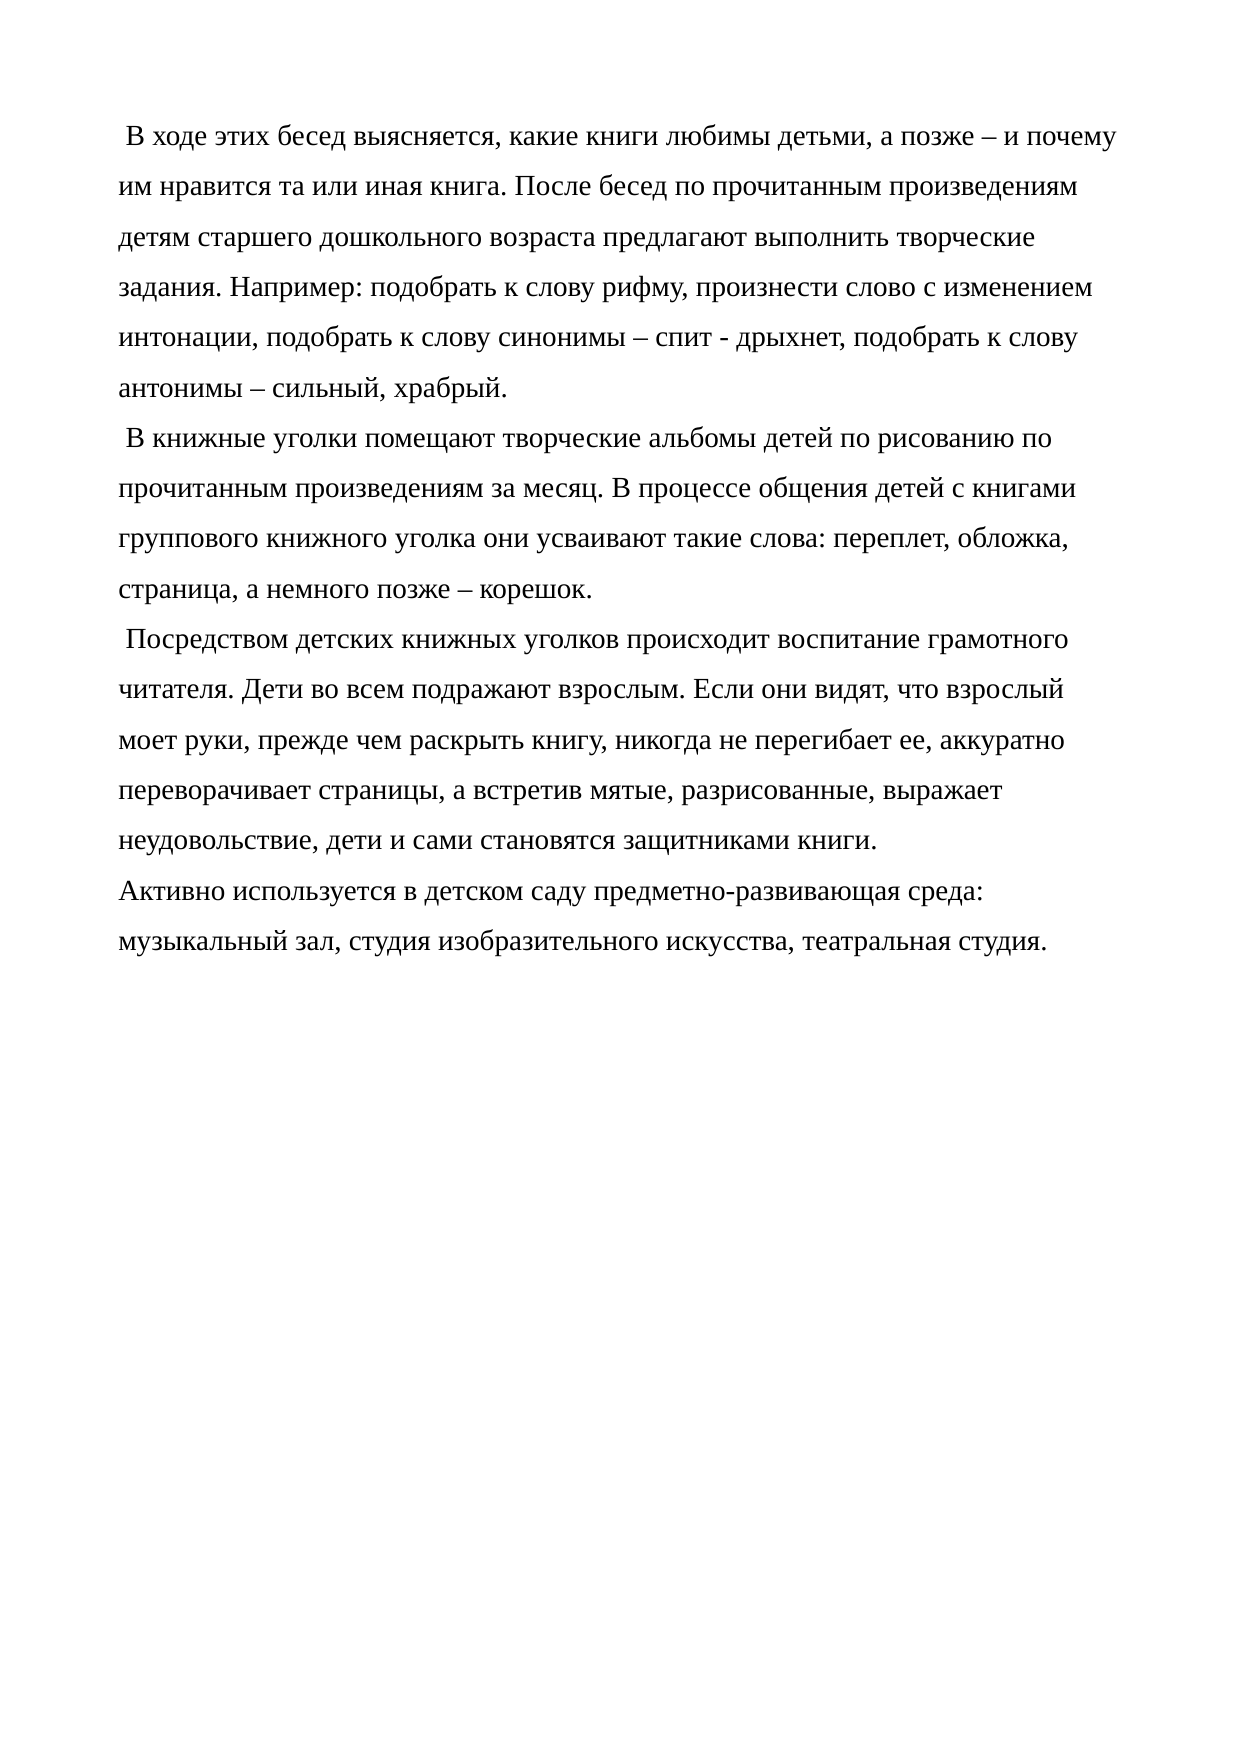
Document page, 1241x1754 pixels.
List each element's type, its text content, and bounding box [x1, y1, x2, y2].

text Посредством детских книжных уголков происходит воспитание грамотного читателя. Дети во всем подражают взрослым. Если они видят, что взрослый моет руки, прежде чем раскрыть книгу, никогда не перегибает ее, аккуратно переворачивает страницы, а встретив мятые, разрисованные, выражает неудовольствие, дети и сами становятся защитниками книги. [118, 621, 1122, 856]
text В ходе этих бесед выясняется, какие книги любимы детьми, а позже – и почему им нравится та или иная книга. После бесед по прочитанным произведениям детям старшего дошкольного возраста предлагают выполнить творческие задания. Например: подобрать к слову рифму, произнести слово с изменением интонации, подобрать к слову синонимы – спит - дрыхнет, подобрать к слову антонимы – сильный, храбрый. [118, 118, 1122, 403]
text Активно используется в детском саду предметно-развивающая среда: музыкальный зал, студия изобразительного искусства, театральная студия. [118, 873, 1122, 957]
text В книжные уголки помещают творческие альбомы детей по рисованию по прочитанным произведениям за месяц. В процессе общения детей с книгами группового книжного уголка они усваивают такие слова: переплет, обложка, страница, а немного позже – корешок. [118, 420, 1122, 604]
